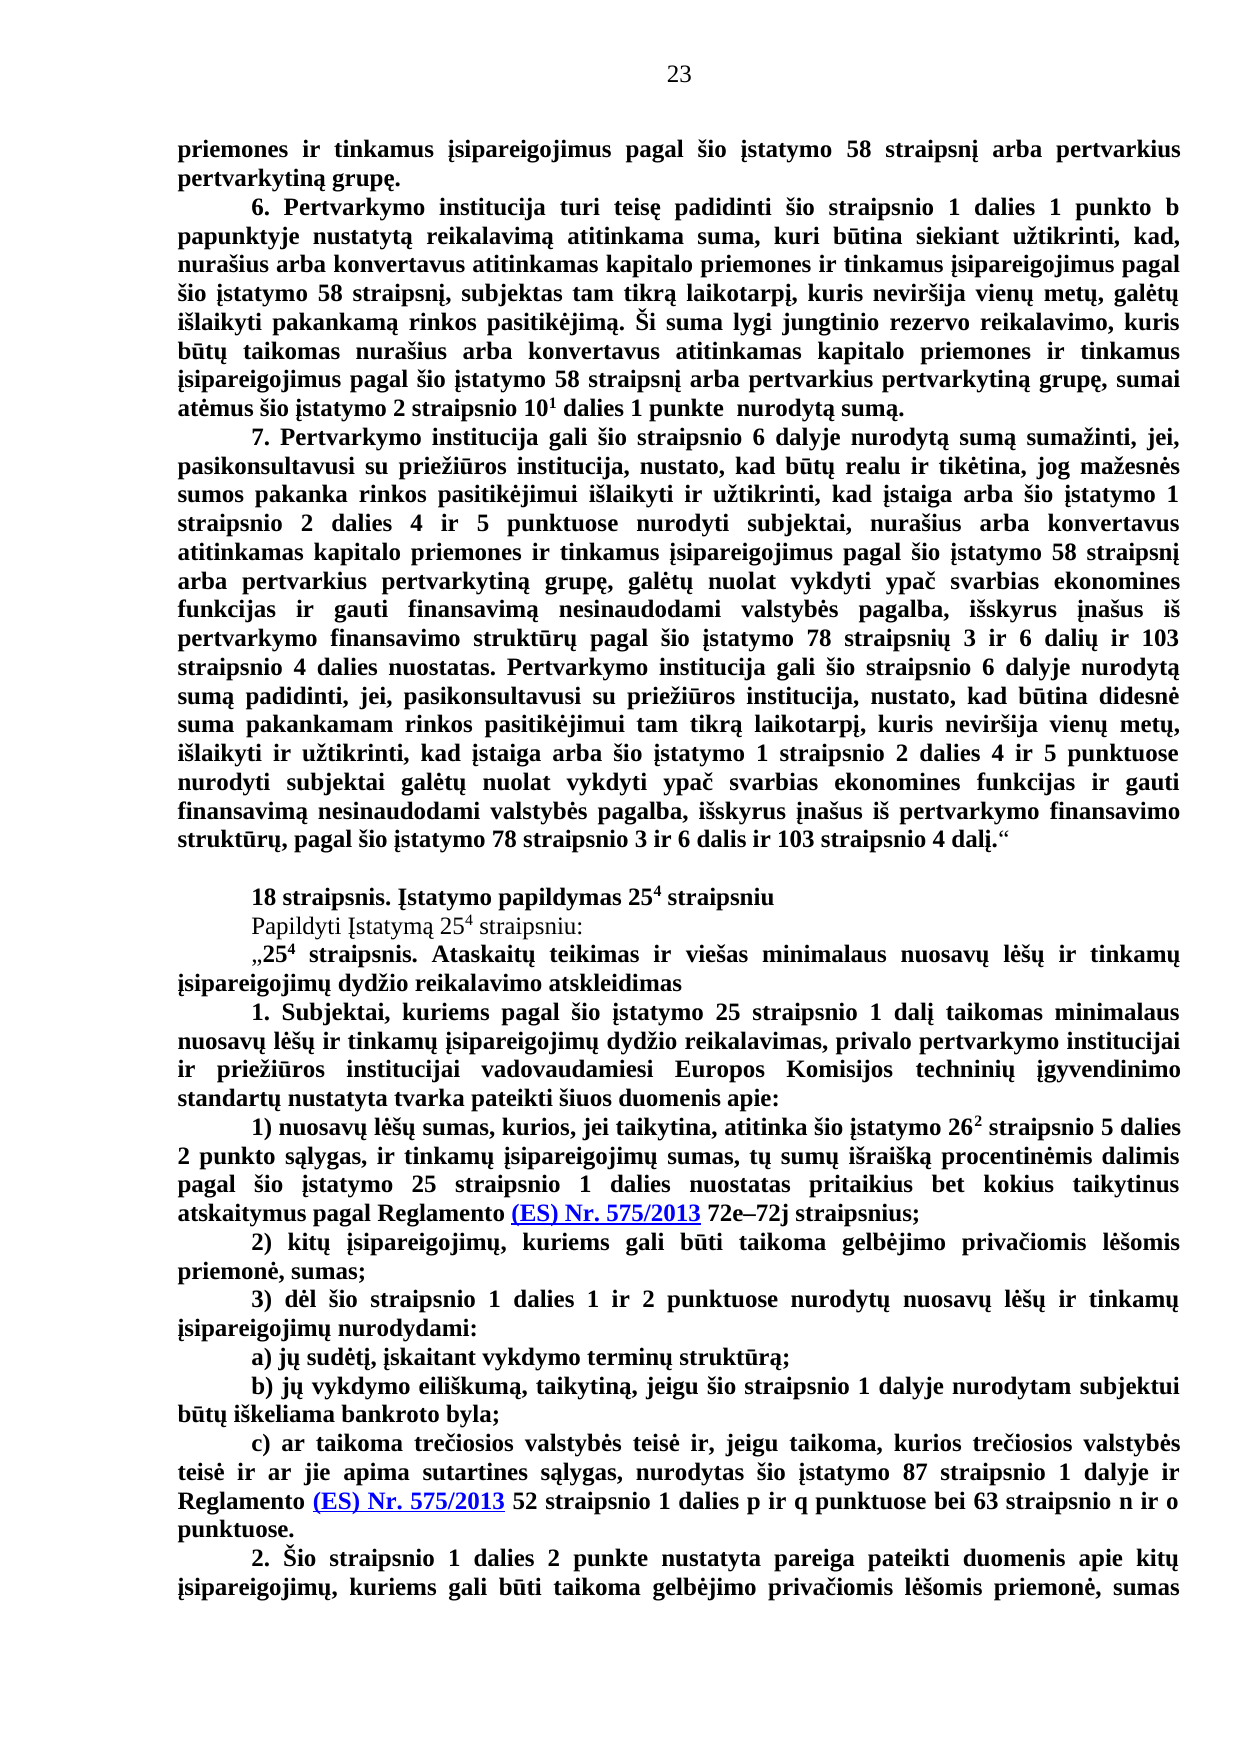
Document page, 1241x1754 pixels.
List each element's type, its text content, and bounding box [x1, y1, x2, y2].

text priemones ir tinkamus įsipareigojimus pagal šio įstatymo 58 straipsnį arba pertvarkius pertvarkytiną grupę. [177, 134, 1181, 192]
text Papildyti Įstatymą 254 straipsniu: [177, 911, 1181, 939]
text c) ar taikoma trečiosios valstybės teisė ir, jeigu taikoma, kurios trečiosios valstybės teisė ir ar jie apima sutartines sąlygas, nurodytas šio įstatymo 87 straipsnio 1 dalyje ir Reglamento (ES) Nr. 575/2013 52 straipsnio 1 dalies p ir q punktuose bei 63 straipsnio n ir o punktuose. [177, 1428, 1181, 1543]
text 1. Subjektai, kuriems pagal šio įstatymo 25 straipsnio 1 dalį taikomas minimalaus nuosavų lėšų ir tinkamų įsipareigojimų dydžio reikalavimas, privalo pertvarkymo institucijai ir priežiūros institucijai vadovaudamiesi Europos Komisijos techninių įgyvendinimo standartų nustatyta tvarka pateikti šiuos duomenis apie: [177, 997, 1181, 1112]
text „254 straipsnis. Ataskaitų teikimas ir viešas minimalaus nuosavų lėšų ir tinkamų įsipareigojimų dydžio reikalavimo atskleidimas [177, 939, 1181, 997]
text a) jų sudėtį, įskaitant vykdymo terminų struktūrą; [177, 1342, 1181, 1371]
text 7. Pertvarkymo institucija gali šio straipsnio 6 dalyje nurodytą sumą sumažinti, jei, pasikonsultavusi su priežiūros institucija, nustato, kad būtų realu ir tikėtina, jog mažesnės sumos pakanka rinkos pasitikėjimui išlaikyti ir užtikrinti, kad įstaiga arba šio įstatymo 1 straipsnio 2 dalies 4 ir 5 punktuose nurodyti subjektai, nurašius arba konvertavus atitinkamas kapitalo priemones ir tinkamus įsipareigojimus pagal šio įstatymo 58 straipsnį arba pertvarkius pertvarkytiną grupę, galėtų nuolat vykdyti ypač svarbias ekonomines funkcijas ir gauti finansavimą nesinaudodami valstybės pagalba, išskyrus įnašus iš pertvarkymo finansavimo struktūrų pagal šio įstatymo 78 straipsnių 3 ir 6 dalių ir 103 straipsnio 4 dalies nuostatas. Pertvarkymo institucija gali šio straipsnio 6 dalyje nurodytą sumą padidinti, jei, pasikonsultavusi su priežiūros institucija, nustato, kad būtina didesnė suma pakankamam rinkos pasitikėjimui tam tikrą laikotarpį, kuris neviršija vienų metų, išlaikyti ir užtikrinti, kad įstaiga arba šio įstatymo 1 straipsnio 2 dalies 4 ir 5 punktuose nurodyti subjektai galėtų nuolat vykdyti ypač svarbias ekonomines funkcijas ir gauti finansavimą nesinaudodami valstybės pagalba, išskyrus įnašus iš pertvarkymo finansavimo struktūrų, pagal šio įstatymo 78 straipsnio 3 ir 6 dalis ir 103 straipsnio 4 dalį.“ [177, 422, 1181, 853]
text 6. Pertvarkymo institucija turi teisę padidinti šio straipsnio 1 dalies 1 punkto b papunktyje nustatytą reikalavimą atitinkama suma, kuri būtina siekiant užtikrinti, kad, nurašius arba konvertavus atitinkamas kapitalo priemones ir tinkamus įsipareigojimus pagal šio įstatymo 58 straipsnį, subjektas tam tikrą laikotarpį, kuris neviršija vienų metų, galėtų išlaikyti pakankamą rinkos pasitikėjimą. Ši suma lygi jungtinio rezervo reikalavimo, kuris būtų taikomas nurašius arba konvertavus atitinkamas kapitalo priemones ir tinkamus įsipareigojimus pagal šio įstatymo 58 straipsnį arba pertvarkius pertvarkytiną grupę, sumai atėmus šio įstatymo 2 straipsnio 101 dalies 1 punkte nurodytą sumą. [177, 192, 1181, 422]
text b) jų vykdymo eiliškumą, taikytiną, jeigu šio straipsnio 1 dalyje nurodytam subjektui būtų iškeliama bankroto byla; [177, 1371, 1181, 1428]
text 2) kitų įsipareigojimų, kuriems gali būti taikoma gelbėjimo privačiomis lėšomis priemonė, sumas; [177, 1227, 1181, 1284]
text 3) dėl šio straipsnio 1 dalies 1 ir 2 punktuose nurodytų nuosavų lėšų ir tinkamų įsipareigojimų nurodydami: [177, 1284, 1181, 1342]
text 1) nuosavų lėšų sumas, kurios, jei taikytina, atitinka šio įstatymo 262 straipsnio 5 dalies 2 punkto sąlygas, ir tinkamų įsipareigojimų sumas, tų sumų išraišką procentinėmis dalimis pagal šio įstatymo 25 straipsnio 1 dalies nuostatas pritaikius bet kokius taikytinus atskaitymus pagal Reglamento (ES) Nr. 575/2013 72e–72j straipsnius; [177, 1112, 1181, 1227]
text 18 straipsnis. Įstatymo papildymas 254 straipsniu [177, 882, 1181, 911]
text 2. Šio straipsnio 1 dalies 2 punkte nustatyta pareiga pateikti duomenis apie kitų įsipareigojimų, kuriems gali būti taikoma gelbėjimo privačiomis lėšomis priemonė, sumas [177, 1543, 1181, 1601]
